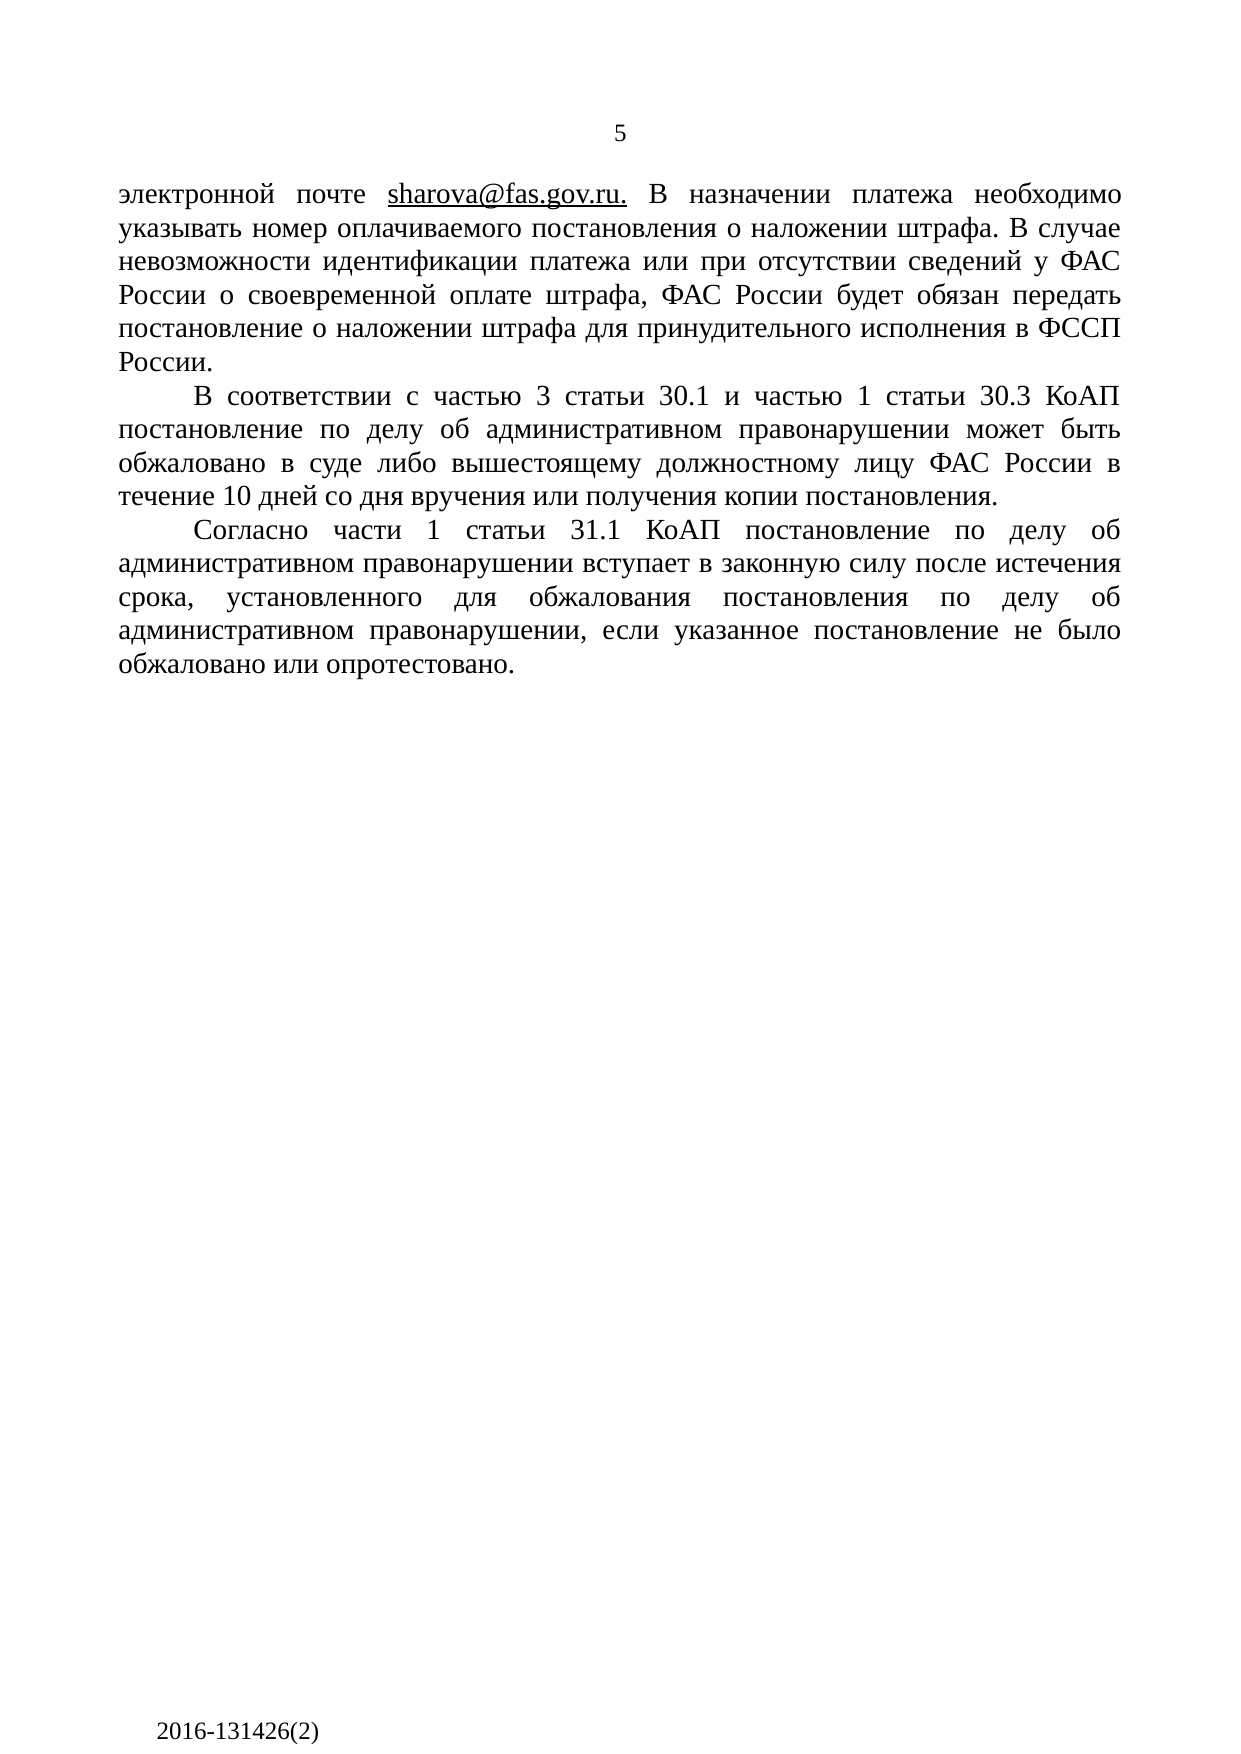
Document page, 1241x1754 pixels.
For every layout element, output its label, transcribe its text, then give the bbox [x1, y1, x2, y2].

text электронной почте sharova@fas.gov.ru. В назначении платежа необходимо указывать номер оплачиваемого постановления о наложении штрафа. В случае невозможности идентификации платежа или при отсутствии сведений у ФАС России о своевременной оплате штрафа, ФАС России будет обязан передать постановление о наложении штрафа для принудительного исполнения в ФССП России. [118, 176, 1122, 378]
text Согласно части 1 статьи 31.1 КоАП постановление по делу об административном правонарушении вступает в законную силу после истечения срока, установленного для обжалования постановления по делу об административном правонарушении, если указанное постановление не было обжаловано или опротестовано. [118, 512, 1122, 679]
text В соответствии с частью 3 статьи 30.1 и частью 1 статьи 30.3 КоАП постановление по делу об административном правонарушении может быть обжаловано в суде либо вышестоящему должностному лицу ФАС России в течение 10 дней со дня вручения или получения копии постановления. [118, 378, 1122, 512]
